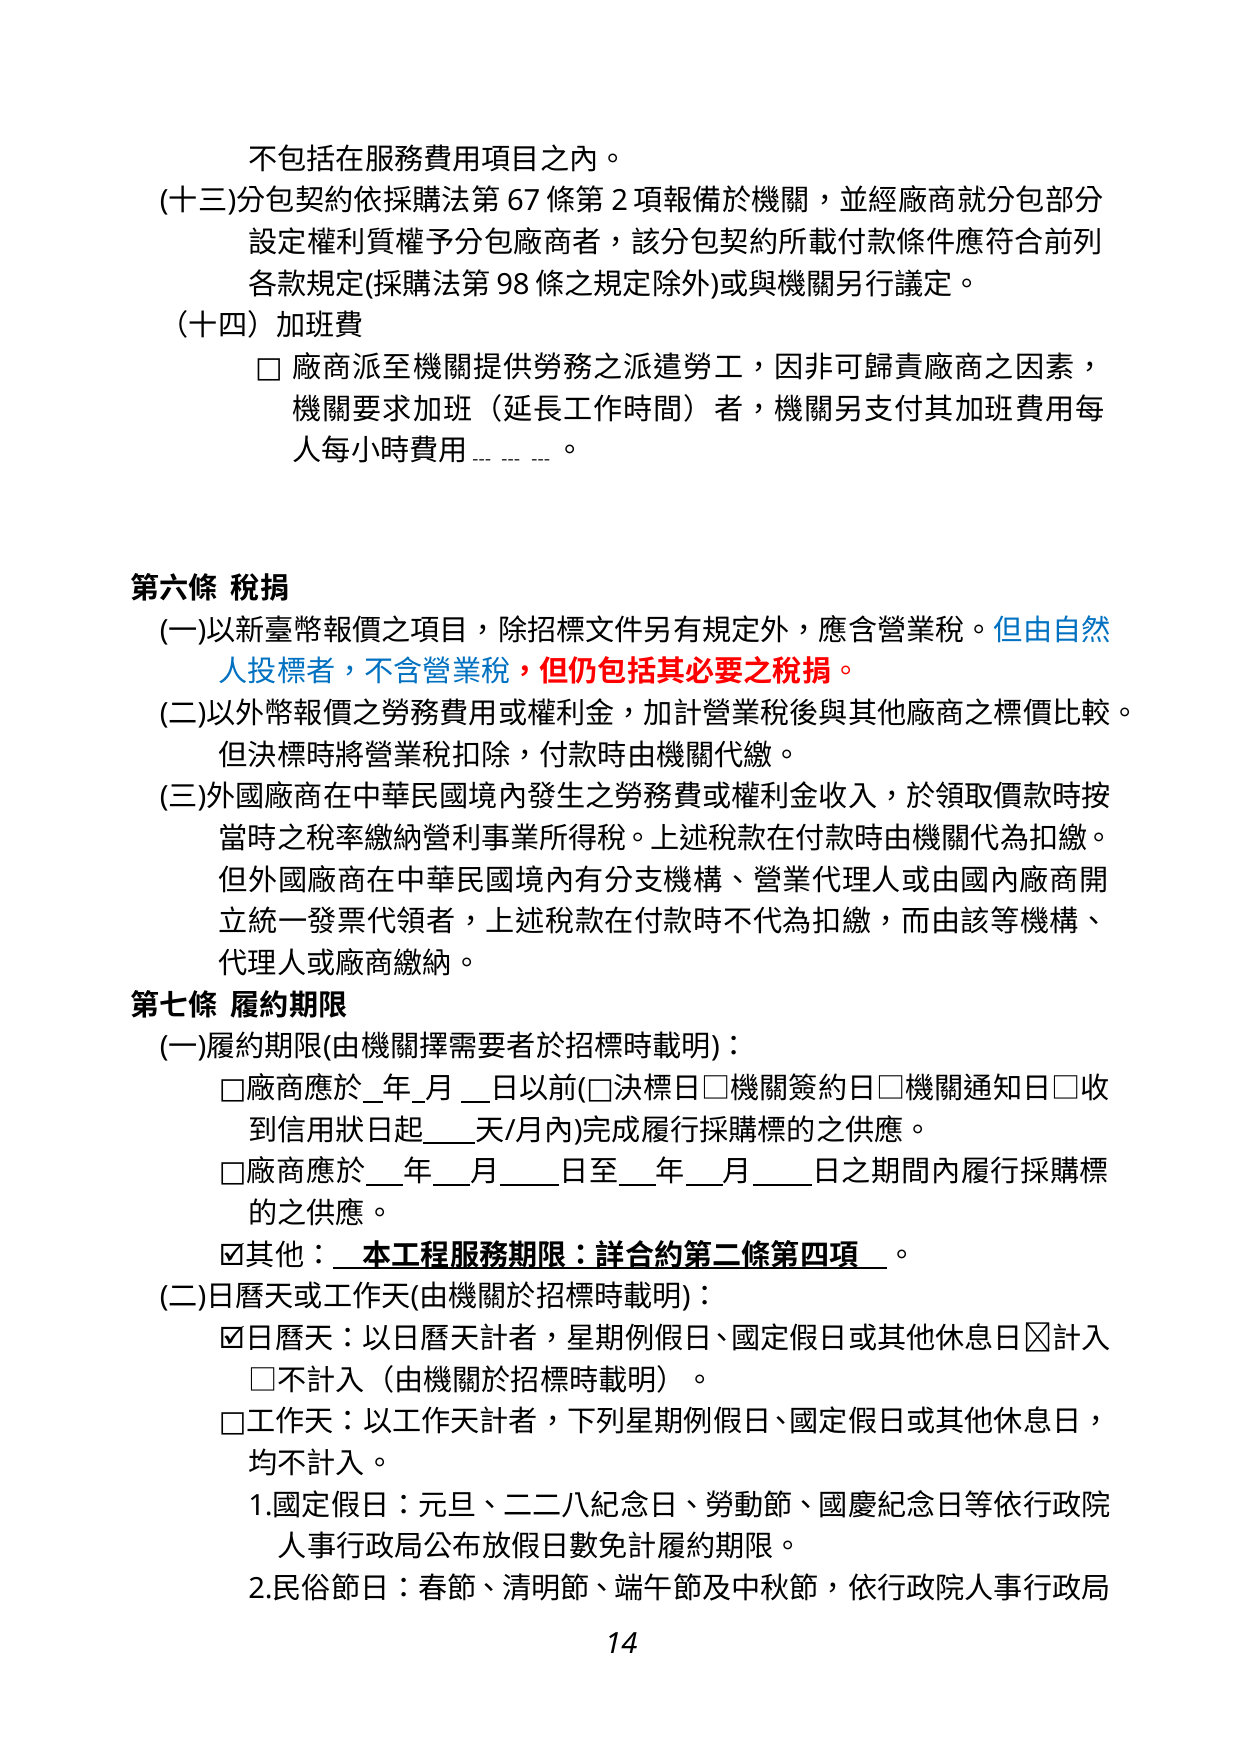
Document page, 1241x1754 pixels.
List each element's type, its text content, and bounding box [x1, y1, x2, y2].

text (二)日曆天或工作天(由機關於招標時載明)： [159, 1273, 1110, 1315]
text (二)以外幣報價之勞務費用或權利金，加計營業稅後與其他廠商之標價比較。但決標時將營業稅扣除，付款時由機關代繳。 [159, 690, 1110, 773]
text 第七條 履約期限 [130, 982, 1110, 1023]
text (一)履約期限(由機關擇需要者於招標時載明)： [159, 1023, 1110, 1065]
text (十三)分包契約依採購法第67條第2項報備於機關，並經廠商就分包部分設定權利質權予分包廠商者，該分包契約所載付款條件應符合前列各款規定(採購法第98條之規定除外)或與機關另行議定。 [159, 177, 1104, 302]
list 廠商派至機關提供勞務之派遣勞工，因非可歸責廠商之因素，機關要求加班（延長工作時間）者，機關另支付其加班費用每人每小時費用﹍﹍﹍。 [255, 344, 1104, 469]
text 日曆天：以日曆天計者，星期例假日、國定假日或其他休息日計入□不計入（由機關於招標時載明）。 [218, 1315, 1110, 1398]
text 2.民俗節日：春節、清明節、端午節及中秋節，依行政院人事行政局 [248, 1565, 1110, 1607]
text (三)外國廠商在中華民國境內發生之勞務費或權利金收入，於領取價款時按當時之稅率繳納營利事業所得稅。上述稅款在付款時由機關代為扣繳。但外國廠商在中華民國境內有分支機構、營業代理人或由國內廠商開立統一發票代領者，上述稅款在付款時不代為扣繳，而由該等機構、代理人或廠商繳納。 [159, 773, 1110, 982]
text 1.國定假日：元旦、二二八紀念日、勞動節、國慶紀念日等依行政院人事行政局公布放假日數免計履約期限。 [248, 1482, 1110, 1565]
text (一)以新臺幣報價之項目，除招標文件另有規定外，應含營業稅。但由自然人投標者，不含營業稅，但仍包括其必要之稅捐。 [159, 607, 1110, 690]
text □廠商應於 年 月 日至 年 月 日之期間內履行採購標的之供應。 [218, 1148, 1110, 1232]
text □廠商應於 年 月 日以前(□決標日□機關簽約日□機關通知日□收到信用狀日起 天/月內)完成履行採購標的之供應。 [218, 1065, 1110, 1148]
text □工作天：以工作天計者，下列星期例假日、國定假日或其他休息日，均不計入。 [218, 1398, 1110, 1482]
text 不包括在服務費用項目之內。 [159, 136, 1110, 177]
text 第六條 稅捐 [130, 565, 1110, 607]
text 其他： 本工程服務期限：詳合約第二條第四項 。 [218, 1232, 1110, 1273]
text （十四）加班費 [159, 302, 1104, 344]
